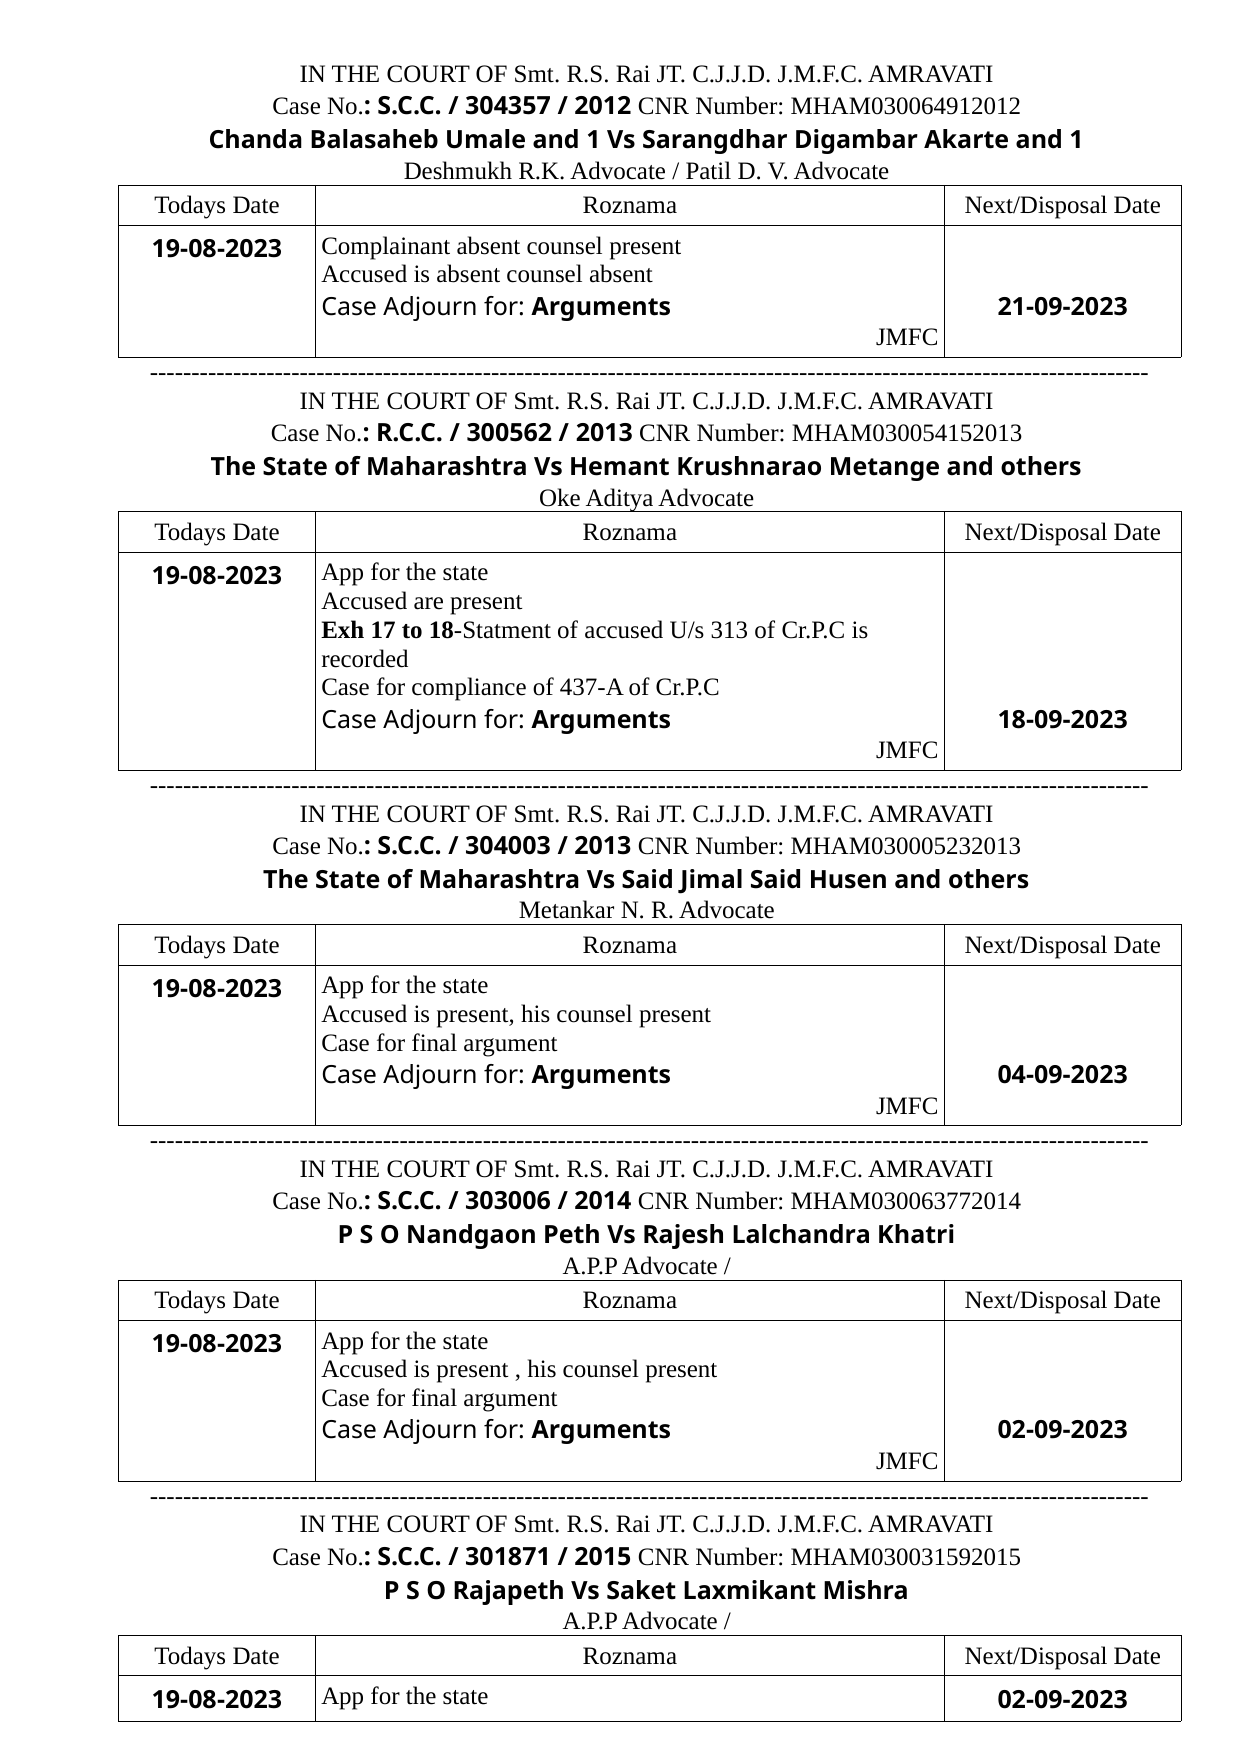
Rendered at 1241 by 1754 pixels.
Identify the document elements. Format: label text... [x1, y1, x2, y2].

text ------------------------------------------------------------------------------------------------------------------------ [118, 1482, 1181, 1509]
table_header Next/Disposal Date [945, 1636, 1181, 1675]
table_header Roznama [316, 1281, 944, 1320]
table_header Todays Date [119, 1281, 315, 1320]
table_header Todays Date [119, 186, 315, 225]
text IN THE COURT OF Smt. R.S. Rai JT. C.J.J.D. J.M.F.C. AMRAVATI Case No.: S.C.C. / 304357 / 2012 CNR Number: MHAM030064912012 Chanda Balasaheb Umale and 1 Vs Sarangdhar Digambar Akarte and 1 Deshmukh R.K. Advocate / Patil D. V. Advocate [118, 59, 1181, 185]
table_cell 19-08-2023 [119, 553, 315, 770]
table_cell 19-08-2023 [119, 1321, 315, 1481]
table_header Todays Date [119, 1636, 315, 1675]
text IN THE COURT OF Smt. R.S. Rai JT. C.J.J.D. J.M.F.C. AMRAVATI Case No.: R.C.C. / 300562 / 2013 CNR Number: MHAM030054152013 The State of Maharashtra Vs Hemant Krushnarao Metange and others Oke Aditya Advocate [118, 386, 1181, 511]
table_cell 02-09-2023 [945, 1676, 1181, 1721]
table_header Roznama [316, 186, 944, 225]
table_header Next/Disposal Date [945, 1281, 1181, 1320]
text ------------------------------------------------------------------------------------------------------------------------ [118, 1126, 1181, 1154]
table_header Todays Date [119, 512, 315, 552]
table_cell App for the state Accused is present , his counsel present Case for final argument Case Adjourn for: Arguments JMFC [316, 1321, 944, 1481]
table_cell 19-08-2023 [119, 226, 315, 357]
table_header Roznama [316, 925, 944, 964]
table_cell 18-09-2023 [945, 553, 1181, 770]
table_header Roznama [316, 512, 944, 552]
table_cell 19-08-2023 [119, 966, 315, 1125]
table_cell Complainant absent counsel present Accused is absent counsel absent Case Adjourn for: Arguments JMFC [316, 226, 944, 357]
text IN THE COURT OF Smt. R.S. Rai JT. C.J.J.D. J.M.F.C. AMRAVATI Case No.: S.C.C. / 303006 / 2014 CNR Number: MHAM030063772014 P S O Nandgaon Peth Vs Rajesh Lalchandra Khatri A.P.P Advocate / [118, 1154, 1181, 1280]
text ------------------------------------------------------------------------------------------------------------------------ [118, 358, 1181, 386]
table_header Next/Disposal Date [945, 925, 1181, 964]
text IN THE COURT OF Smt. R.S. Rai JT. C.J.J.D. J.M.F.C. AMRAVATI Case No.: S.C.C. / 304003 / 2013 CNR Number: MHAM030005232013 The State of Maharashtra Vs Said Jimal Said Husen and others Metankar N. R. Advocate [118, 799, 1181, 924]
text IN THE COURT OF Smt. R.S. Rai JT. C.J.J.D. J.M.F.C. AMRAVATI Case No.: S.C.C. / 301871 / 2015 CNR Number: MHAM030031592015 P S O Rajapeth Vs Saket Laxmikant Mishra A.P.P Advocate / [118, 1509, 1181, 1635]
table_header Next/Disposal Date [945, 512, 1181, 552]
table_header Todays Date [119, 925, 315, 964]
text ------------------------------------------------------------------------------------------------------------------------ [118, 771, 1181, 799]
table_cell 04-09-2023 [945, 966, 1181, 1125]
table_cell App for the state [316, 1676, 944, 1721]
table_cell App for the state Accused is present, his counsel present Case for final argument Case Adjourn for: Arguments JMFC [316, 966, 944, 1125]
table_cell 21-09-2023 [945, 226, 1181, 357]
table_header Next/Disposal Date [945, 186, 1181, 225]
table_cell 19-08-2023 [119, 1676, 315, 1721]
table_cell 02-09-2023 [945, 1321, 1181, 1481]
table_cell App for the state Accused are present Exh 17 to 18-Statment of accused U/s 313 of Cr.P.C is recorded Case for compliance of 437-A of Cr.P.C Case Adjourn for: Arguments JMFC [316, 553, 944, 770]
table_header Roznama [316, 1636, 944, 1675]
